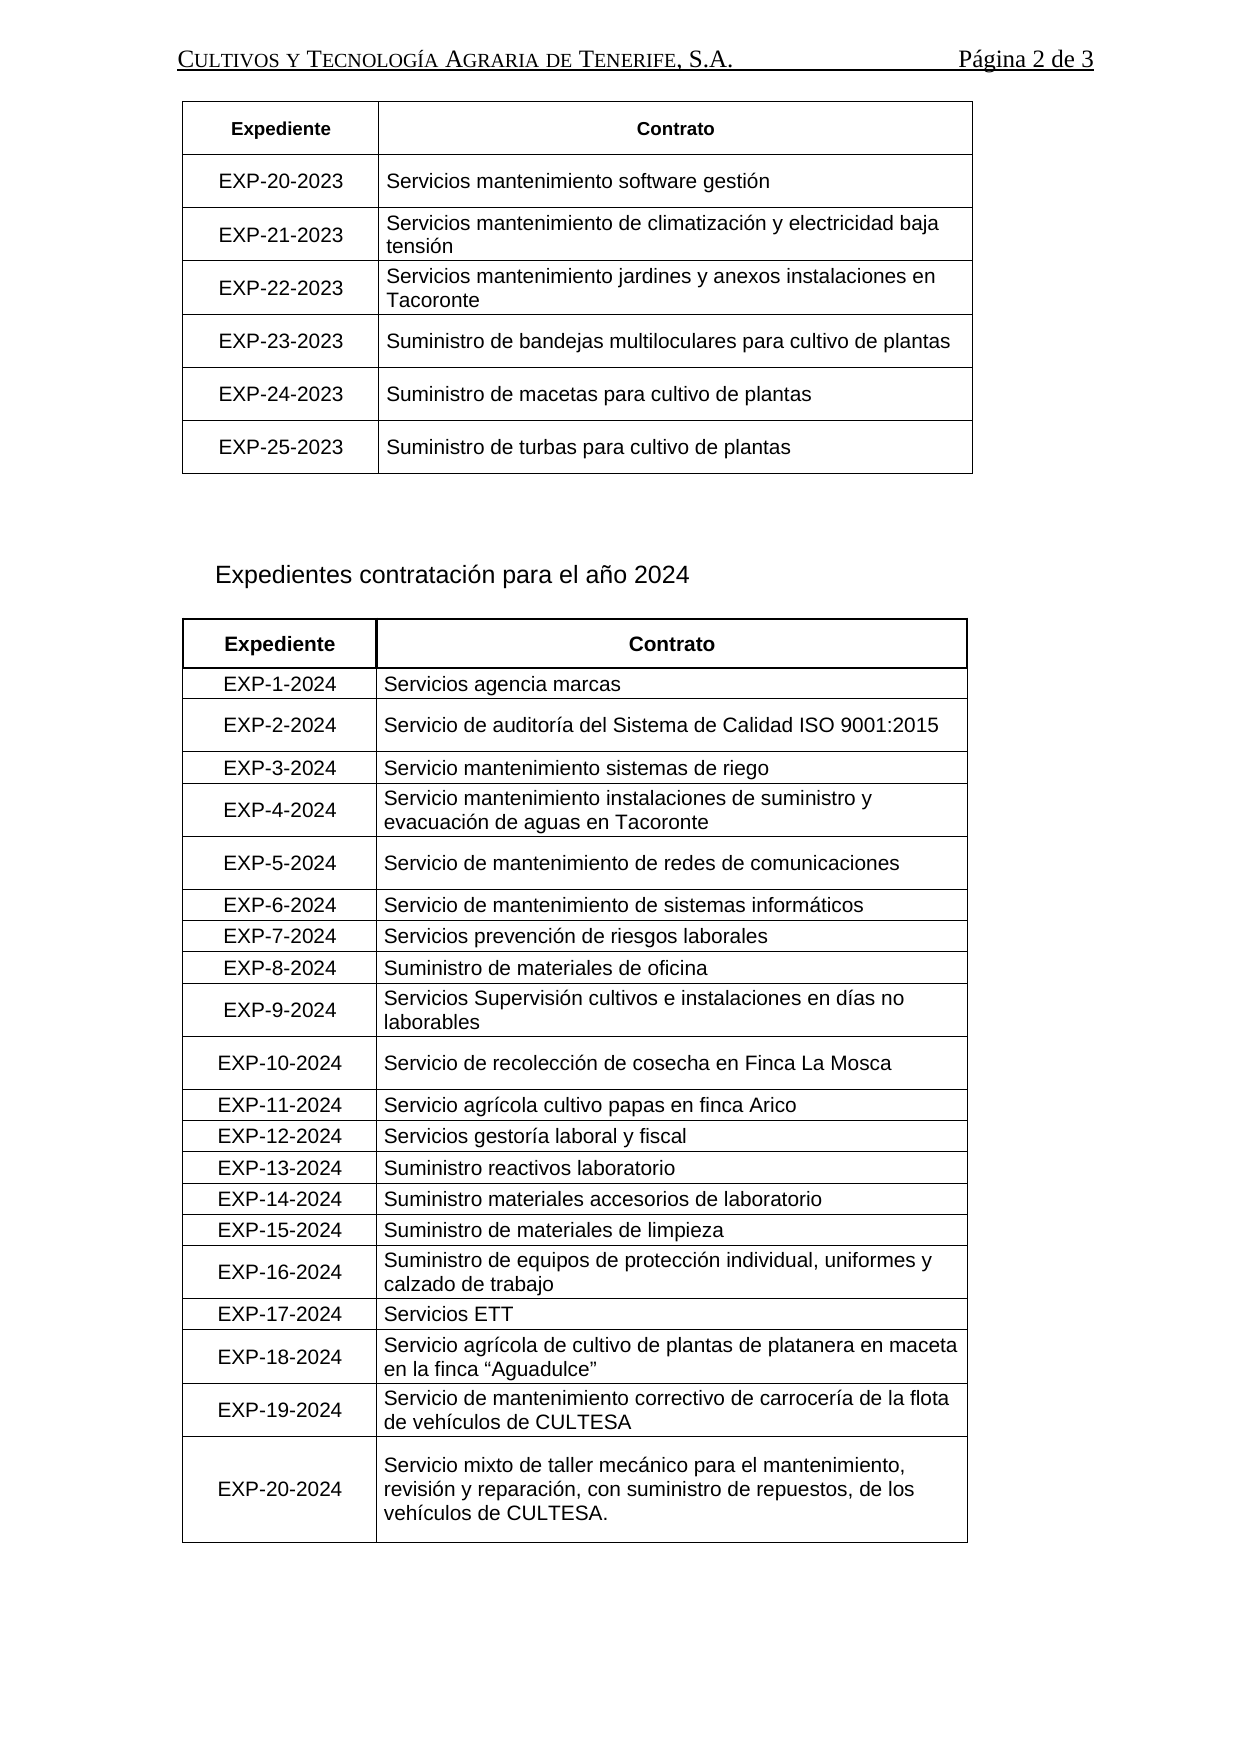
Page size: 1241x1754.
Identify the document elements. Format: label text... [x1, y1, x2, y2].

table_cell Servicios mantenimiento de climatización y electricidad baja tensión [379, 208, 972, 260]
table_cell Suministro de equipos de protección individual, uniformes y calzado de trabajo [377, 1246, 967, 1298]
table_cell EXP-13-2024 [183, 1152, 376, 1182]
table_cell EXP-8-2024 [183, 952, 376, 982]
table_cell Expediente [183, 102, 378, 154]
table_cell Suministro de materiales de oficina [377, 952, 967, 982]
table_cell EXP-24-2023 [183, 368, 378, 420]
table_cell Servicios ETT [377, 1299, 967, 1329]
table_cell Suministro de macetas para cultivo de plantas [379, 368, 972, 420]
table_cell Suministro de bandejas multiloculares para cultivo de plantas [379, 315, 972, 367]
table_cell EXP-15-2024 [183, 1215, 376, 1245]
table_cell Suministro materiales accesorios de laboratorio [377, 1184, 967, 1214]
table_cell EXP-18-2024 [183, 1330, 376, 1382]
table_cell Servicio agrícola de cultivo de plantas de platanera en maceta en la finca “Aguadulce” [377, 1330, 967, 1382]
table_cell Servicio de mantenimiento de sistemas informáticos [377, 890, 967, 920]
table_cell EXP-20-2024 [183, 1437, 376, 1542]
table_cell Servicio de mantenimiento correctivo de carrocería de la flota de vehículos de CULTESA [377, 1384, 967, 1436]
table_cell EXP-22-2023 [183, 261, 378, 313]
table_cell EXP-19-2024 [183, 1384, 376, 1436]
table_cell Suministro reactivos laboratorio [377, 1152, 967, 1182]
table_cell Servicio de recolección de cosecha en Finca La Mosca [377, 1037, 967, 1089]
table_header Contrato [378, 620, 966, 667]
table_cell EXP-23-2023 [183, 315, 378, 367]
table_cell EXP-20-2023 [183, 155, 378, 207]
table_cell Suministro de materiales de limpieza [377, 1215, 967, 1245]
table_cell Servicios prevención de riesgos laborales [377, 921, 967, 951]
table_cell EXP-11-2024 [183, 1090, 376, 1120]
table_cell Servicio de mantenimiento de redes de comunicaciones [377, 837, 967, 889]
table_cell EXP-6-2024 [183, 890, 376, 920]
table_cell Servicio mixto de taller mecánico para el mantenimiento, revisión y reparación, con suministro de repuestos, de los vehículos de CULTESA. [377, 1437, 967, 1542]
table_cell EXP-2-2024 [183, 699, 376, 751]
table_cell EXP-4-2024 [183, 784, 376, 836]
table_cell Servicios mantenimiento jardines y anexos instalaciones en Tacoronte [379, 261, 972, 313]
table_cell Suministro de turbas para cultivo de plantas [379, 421, 972, 473]
table_cell EXP-21-2023 [183, 208, 378, 260]
table_cell EXP-10-2024 [183, 1037, 376, 1089]
table_cell Servicios mantenimiento software gestión [379, 155, 972, 207]
table_cell EXP-12-2024 [183, 1121, 376, 1151]
table_cell EXP-25-2023 [183, 421, 378, 473]
table_cell EXP-9-2024 [183, 984, 376, 1036]
table_cell Servicios Supervisión cultivos e instalaciones en días no laborables [377, 984, 967, 1036]
table_cell Servicios gestoría laboral y fiscal [377, 1121, 967, 1151]
table_cell Servicio agrícola cultivo papas en finca Arico [377, 1090, 967, 1120]
text Expedientes contratación para el año 2024 [215, 560, 1137, 589]
table_cell Contrato [379, 102, 972, 154]
table_cell EXP-3-2024 [183, 752, 376, 782]
table_cell EXP-5-2024 [183, 837, 376, 889]
table_header Expediente [184, 620, 375, 667]
table_cell EXP-14-2024 [183, 1184, 376, 1214]
table_cell Servicio mantenimiento sistemas de riego [377, 752, 967, 782]
table_cell EXP-7-2024 [183, 921, 376, 951]
table_cell Servicios agencia marcas [377, 669, 967, 698]
table_cell EXP-16-2024 [183, 1246, 376, 1298]
table_cell Servicio mantenimiento instalaciones de suministro y evacuación de aguas en Tacoronte [377, 784, 967, 836]
table_cell Servicio de auditoría del Sistema de Calidad ISO 9001:2015 [377, 699, 967, 751]
table_cell EXP-17-2024 [183, 1299, 376, 1329]
table_cell EXP-1-2024 [183, 669, 376, 698]
